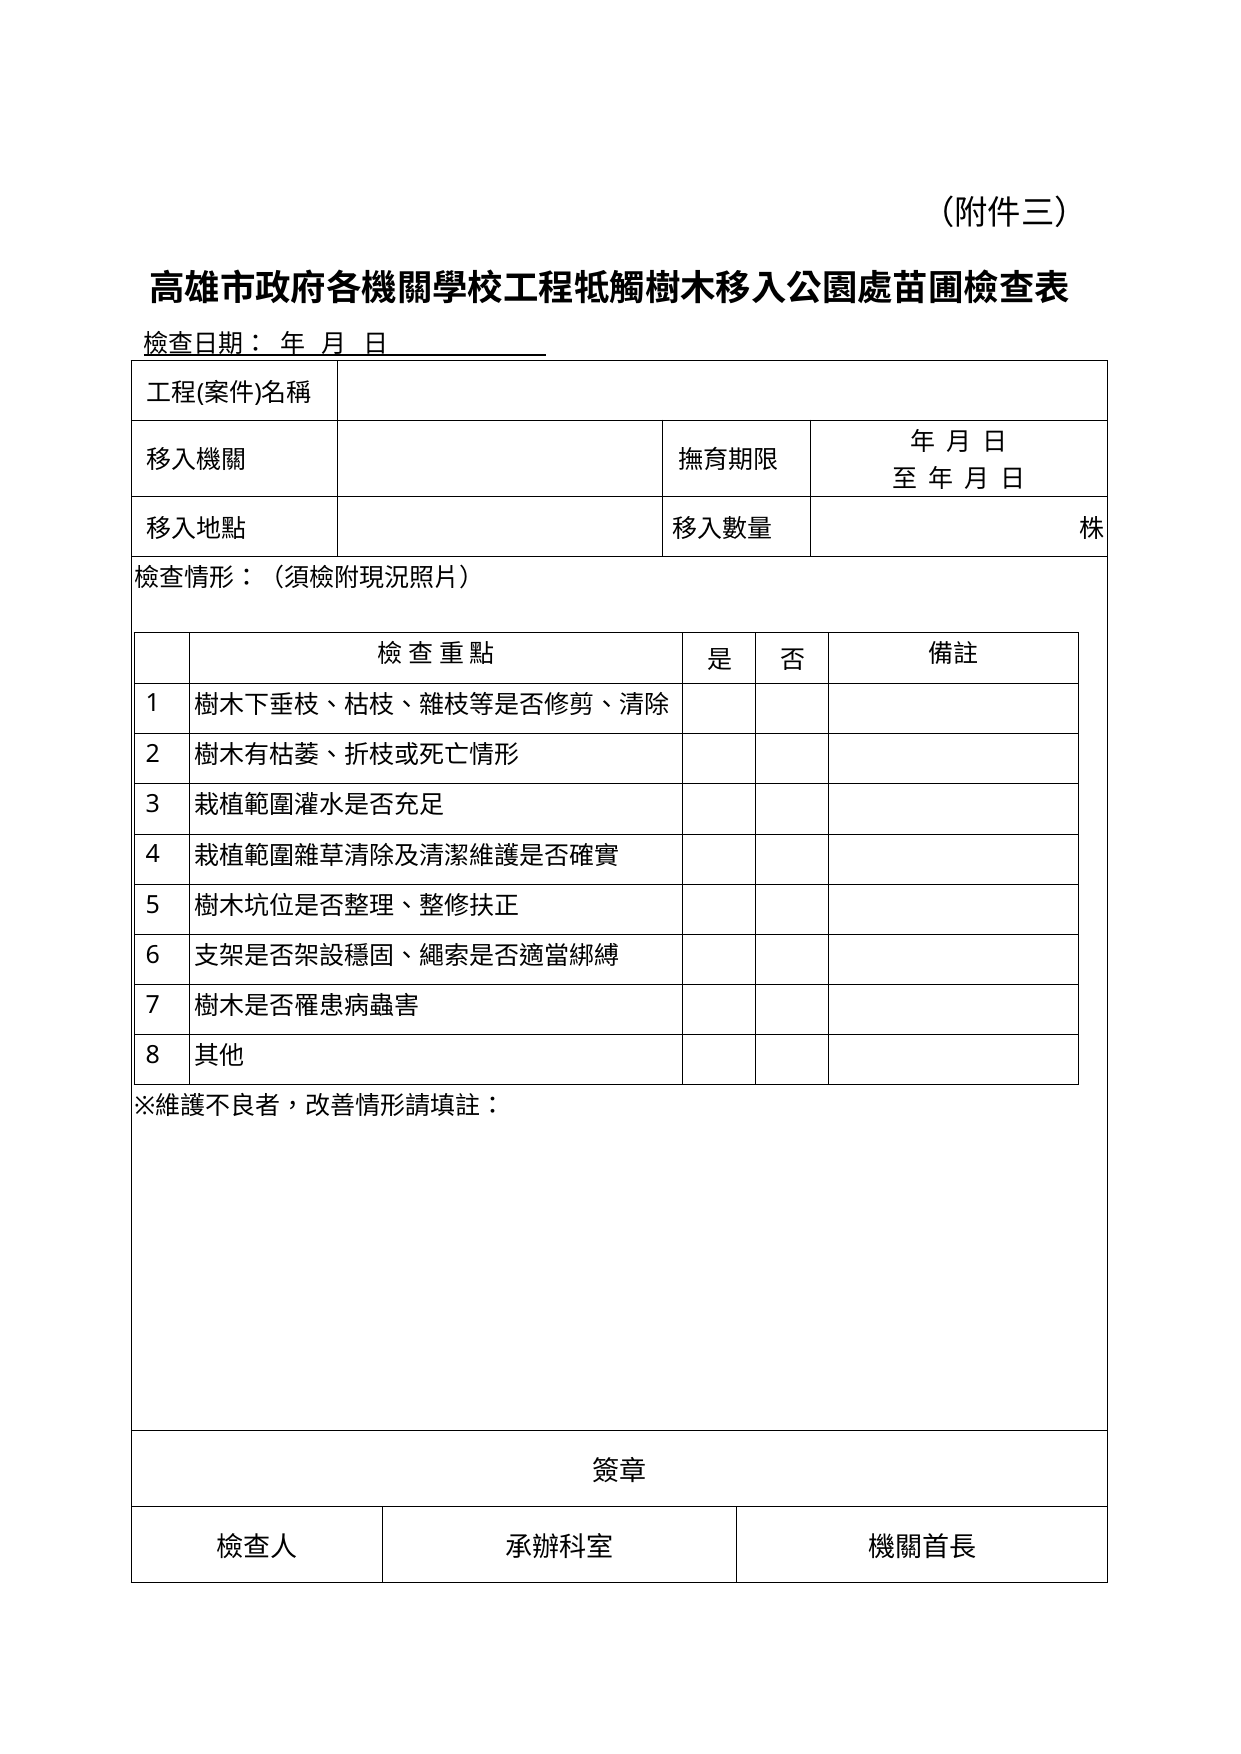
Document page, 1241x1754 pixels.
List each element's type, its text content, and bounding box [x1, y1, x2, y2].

table_cell 檢查情形：（須檢附現況照片） ※維護不良者，改善情形請填註： [132, 557, 1107, 1430]
table_cell 機關首長 [737, 1507, 1107, 1582]
table_cell 移入機關 [132, 421, 337, 496]
table_cell [829, 885, 1078, 934]
table_cell [829, 835, 1078, 883]
table_cell 2 [135, 734, 189, 783]
table_cell 3 [135, 784, 189, 833]
table_cell [683, 1035, 755, 1084]
table_cell 栽植範圍雜草清除及清潔維護是否確實 [190, 835, 682, 883]
table_cell 5 [135, 885, 189, 934]
table_cell 移入數量 [663, 497, 810, 556]
table_header 工程(案件)名稱 [132, 361, 337, 419]
table_cell [829, 734, 1078, 783]
table_cell [338, 497, 662, 556]
table_cell 其他 [190, 1035, 682, 1084]
table_cell 7 [135, 985, 189, 1034]
table_header 檢 查 重 點 [190, 633, 682, 682]
text 檢查日期： 年 月 日 [131, 323, 1087, 360]
table_cell [829, 1035, 1078, 1084]
table_cell 撫育期限 [663, 421, 810, 496]
table_cell [683, 985, 755, 1034]
table_cell [756, 935, 828, 984]
table_header [338, 361, 1107, 419]
table_cell [756, 784, 828, 833]
table_header 否 [756, 633, 828, 682]
table_cell 樹木是否罹患病蟲害 [190, 985, 682, 1034]
table_cell [829, 784, 1078, 833]
table_cell [756, 1035, 828, 1084]
table_header 是 [683, 633, 755, 682]
table_cell [756, 835, 828, 883]
table_cell 6 [135, 935, 189, 984]
table_cell [756, 734, 828, 783]
table_cell 株 [811, 497, 1107, 556]
table_cell [683, 784, 755, 833]
table_cell [338, 421, 662, 496]
table_cell 4 [135, 835, 189, 883]
table_cell 承辦科室 [383, 1507, 736, 1582]
table_cell [683, 684, 755, 733]
table_cell [829, 684, 1078, 733]
table_header [135, 633, 189, 682]
table_cell 栽植範圍灌水是否充足 [190, 784, 682, 833]
table_cell [756, 684, 828, 733]
table_cell 檢查人 [132, 1507, 382, 1582]
table_cell [756, 985, 828, 1034]
table_cell 1 [135, 684, 189, 733]
table_cell [756, 885, 828, 934]
table_cell 樹木下垂枝、枯枝、雜枝等是否修剪、清除 [190, 684, 682, 733]
text 高雄市政府各機關學校工程牴觸樹木移入公園處苗圃檢查表 [131, 248, 1087, 323]
table_cell [829, 985, 1078, 1034]
table_cell [683, 935, 755, 984]
table_cell 支架是否架設穩固、繩索是否適當綁縛 [190, 935, 682, 984]
text （附件三） [131, 173, 1087, 248]
table_header 備註 [829, 633, 1078, 682]
table_cell [683, 835, 755, 883]
table_cell 移入地點 [132, 497, 337, 556]
table_cell [829, 935, 1078, 984]
table_cell 簽章 [132, 1431, 1107, 1506]
table_cell 樹木有枯萎、折枝或死亡情形 [190, 734, 682, 783]
table_cell [683, 885, 755, 934]
table_cell 樹木坑位是否整理、整修扶正 [190, 885, 682, 934]
table_cell 8 [135, 1035, 189, 1084]
table_cell 年 月 日 至 年 月 日 [811, 421, 1107, 496]
table_cell [683, 734, 755, 783]
